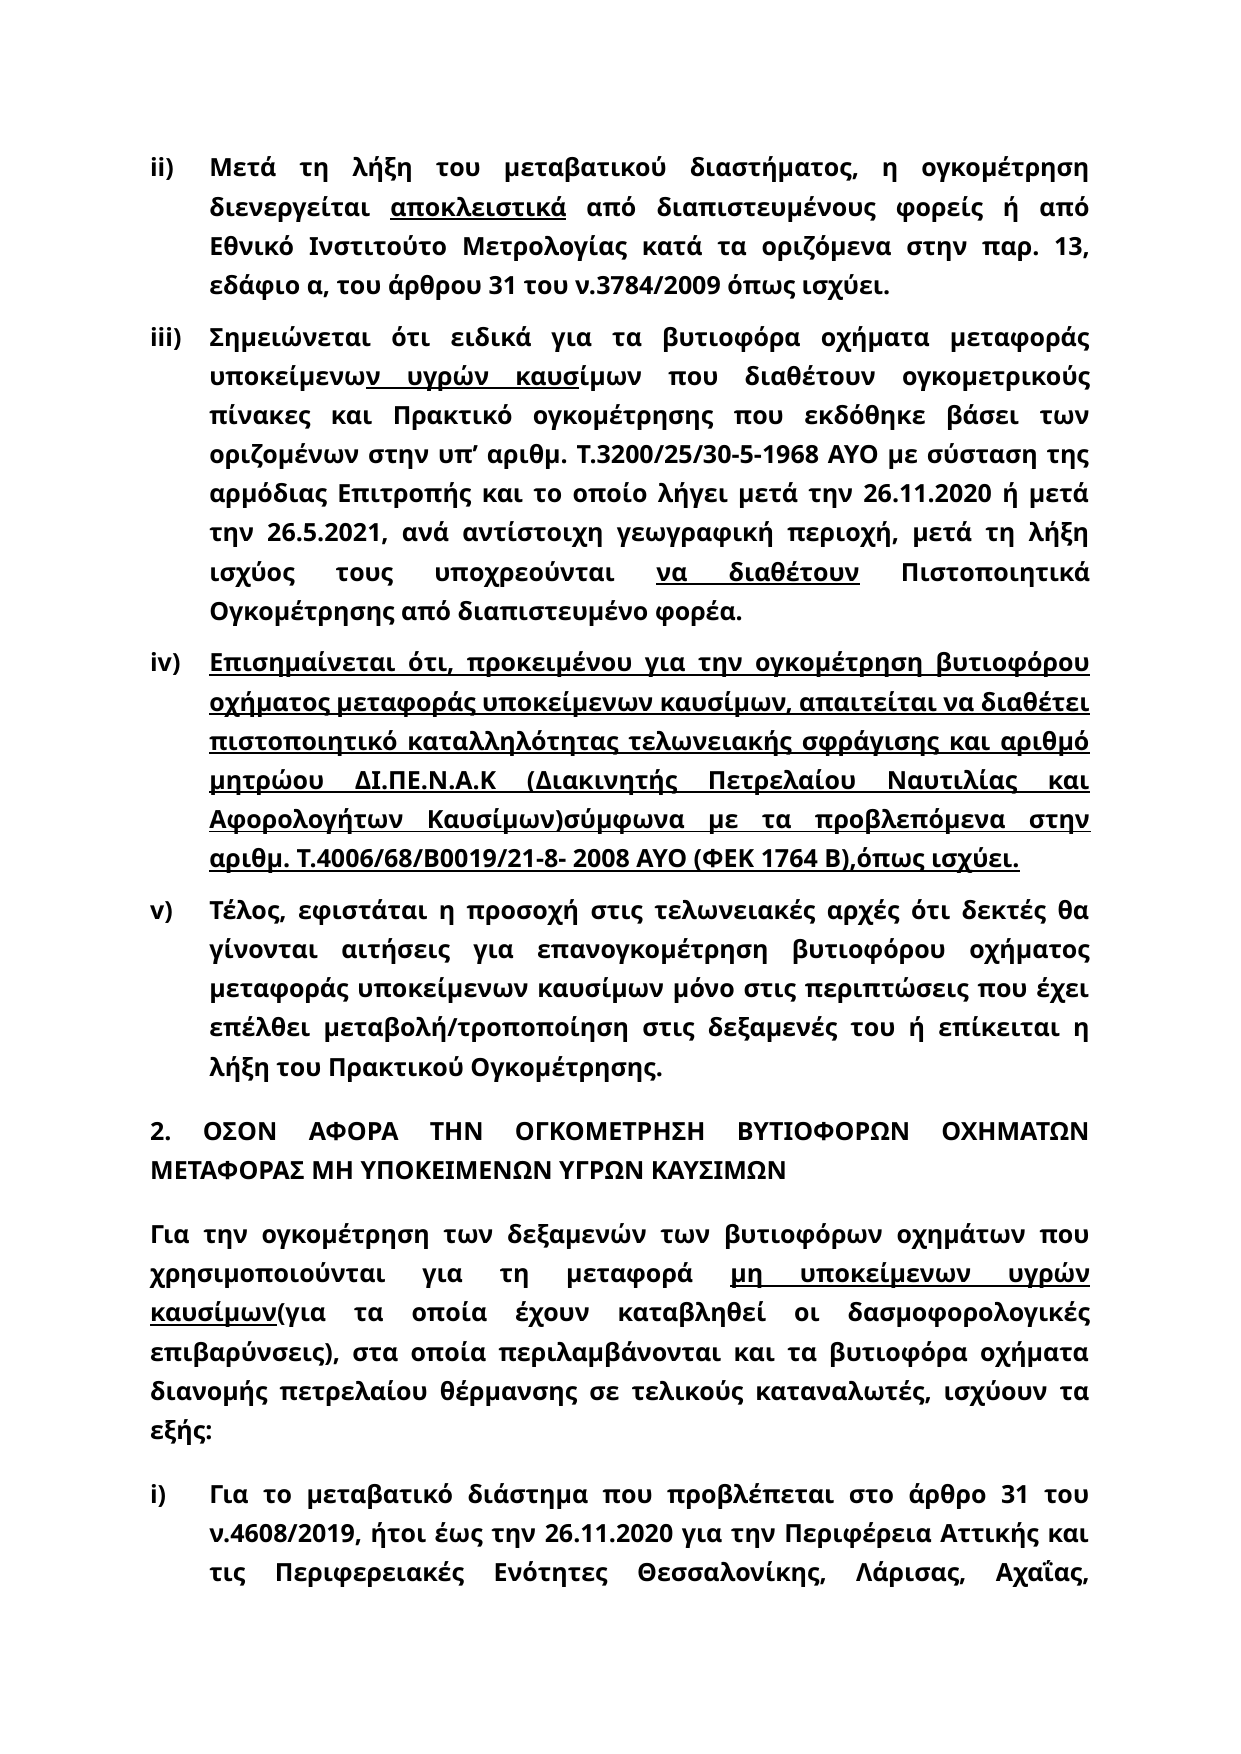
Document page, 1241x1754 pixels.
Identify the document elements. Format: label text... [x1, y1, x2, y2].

list iv) Επισημαίνεται ότι, προκειμένου για την ογκομέτρηση βυτιοφόρου οχήματος μεταφοράς υποκείμενων καυσίμων, απαιτείται να διαθέτει πιστοποιητικό καταλληλότητας τελωνειακής σφράγισης και αριθμό μητρώου ΔΙ.ΠΕ.Ν.Α.Κ (Διακινητής Πετρελαίου Ναυτιλίας και Αφορολογήτων Καυσίμων)σύμφωνα με τα προβλεπόμενα στην αριθμ. Τ.4006/68/Β0019/21-8- 2008 ΑΥΟ (ΦΕΚ 1764 Β),όπως ισχύει. [150, 645, 1090, 875]
list v) Τέλος, εφιστάται η προσοχή στις τελωνειακές αρχές ότι δεκτές θα γίνονται αιτήσεις για επανογκομέτρηση βυτιοφόρου οχήματος μεταφοράς υποκείμενων καυσίμων μόνο στις περιπτώσεις που έχει επέλθει μεταβολή/τροποποίηση στις δεξαμενές του ή επίκειται η λήξη του Πρακτικού Ογκομέτρησης. [150, 892, 1090, 1083]
text 2. ΟΣΟΝ ΑΦΟΡΑ ΤΗΝ ΟΓΚΟΜΕΤΡΗΣΗ ΒΥΤΙΟΦΟΡΩΝ ΟΧΗΜΑΤΩΝ ΜΕΤΑΦΟΡΑΣ ΜΗ ΥΠΟΚΕΙΜΕΝΩΝ ΥΓΡΩΝ ΚΑΥΣΙΜΩΝ [150, 1113, 1090, 1187]
text Για την ογκομέτρηση των δεξαμενών των βυτιοφόρων οχημάτων που χρησιμοποιούνται για τη μεταφορά μη υποκείμενων υγρών καυσίμων(για τα οποία έχουν καταβληθεί οι δασμοφορολογικές επιβαρύνσεις), στα οποία περιλαμβάνονται και τα βυτιοφόρα οχήματα διανομής πετρελαίου θέρμανσης σε τελικούς καταναλωτές, ισχύουν τα εξής: [150, 1217, 1090, 1447]
list ii) Μετά τη λήξη του μεταβατικού διαστήματος, η ογκομέτρηση διενεργείται αποκλειστικά από διαπιστευμένους φορείς ή από Εθνικό Ινστιτούτο Μετρολογίας κατά τα οριζόμενα στην παρ. 13, εδάφιο α, του άρθρου 31 του ν.3784/2009 όπως ισχύει. [150, 150, 1090, 302]
list iii) Σημειώνεται ότι ειδικά για τα βυτιοφόρα οχήματα μεταφοράς υποκείμενων υγρών καυσίμων που διαθέτουν ογκομετρικούς πίνακες και Πρακτικό ογκομέτρησης που εκδόθηκε βάσει των οριζομένων στην υπ’ αριθμ. Τ.3200/25/30-5-1968 ΑΥΟ με σύσταση της αρμόδιας Επιτροπής και το οποίο λήγει μετά την 26.11.2020 ή μετά την 26.5.2021, ανά αντίστοιχη γεωγραφική περιοχή, μετά τη λήξη ισχύος τους υποχρεούνται να διαθέτουν Πιστοποιητικά Ογκομέτρησης από διαπιστευμένο φορέα. [150, 319, 1090, 627]
list i) Για το μεταβατικό διάστημα που προβλέπεται στο άρθρο 31 του ν.4608/2019, ήτοι έως την 26.11.2020 για την Περιφέρεια Αττικής και τις Περιφερειακές Ενότητες Θεσσαλονίκης, Λάρισας, Αχαΐας, [150, 1477, 1090, 1589]
